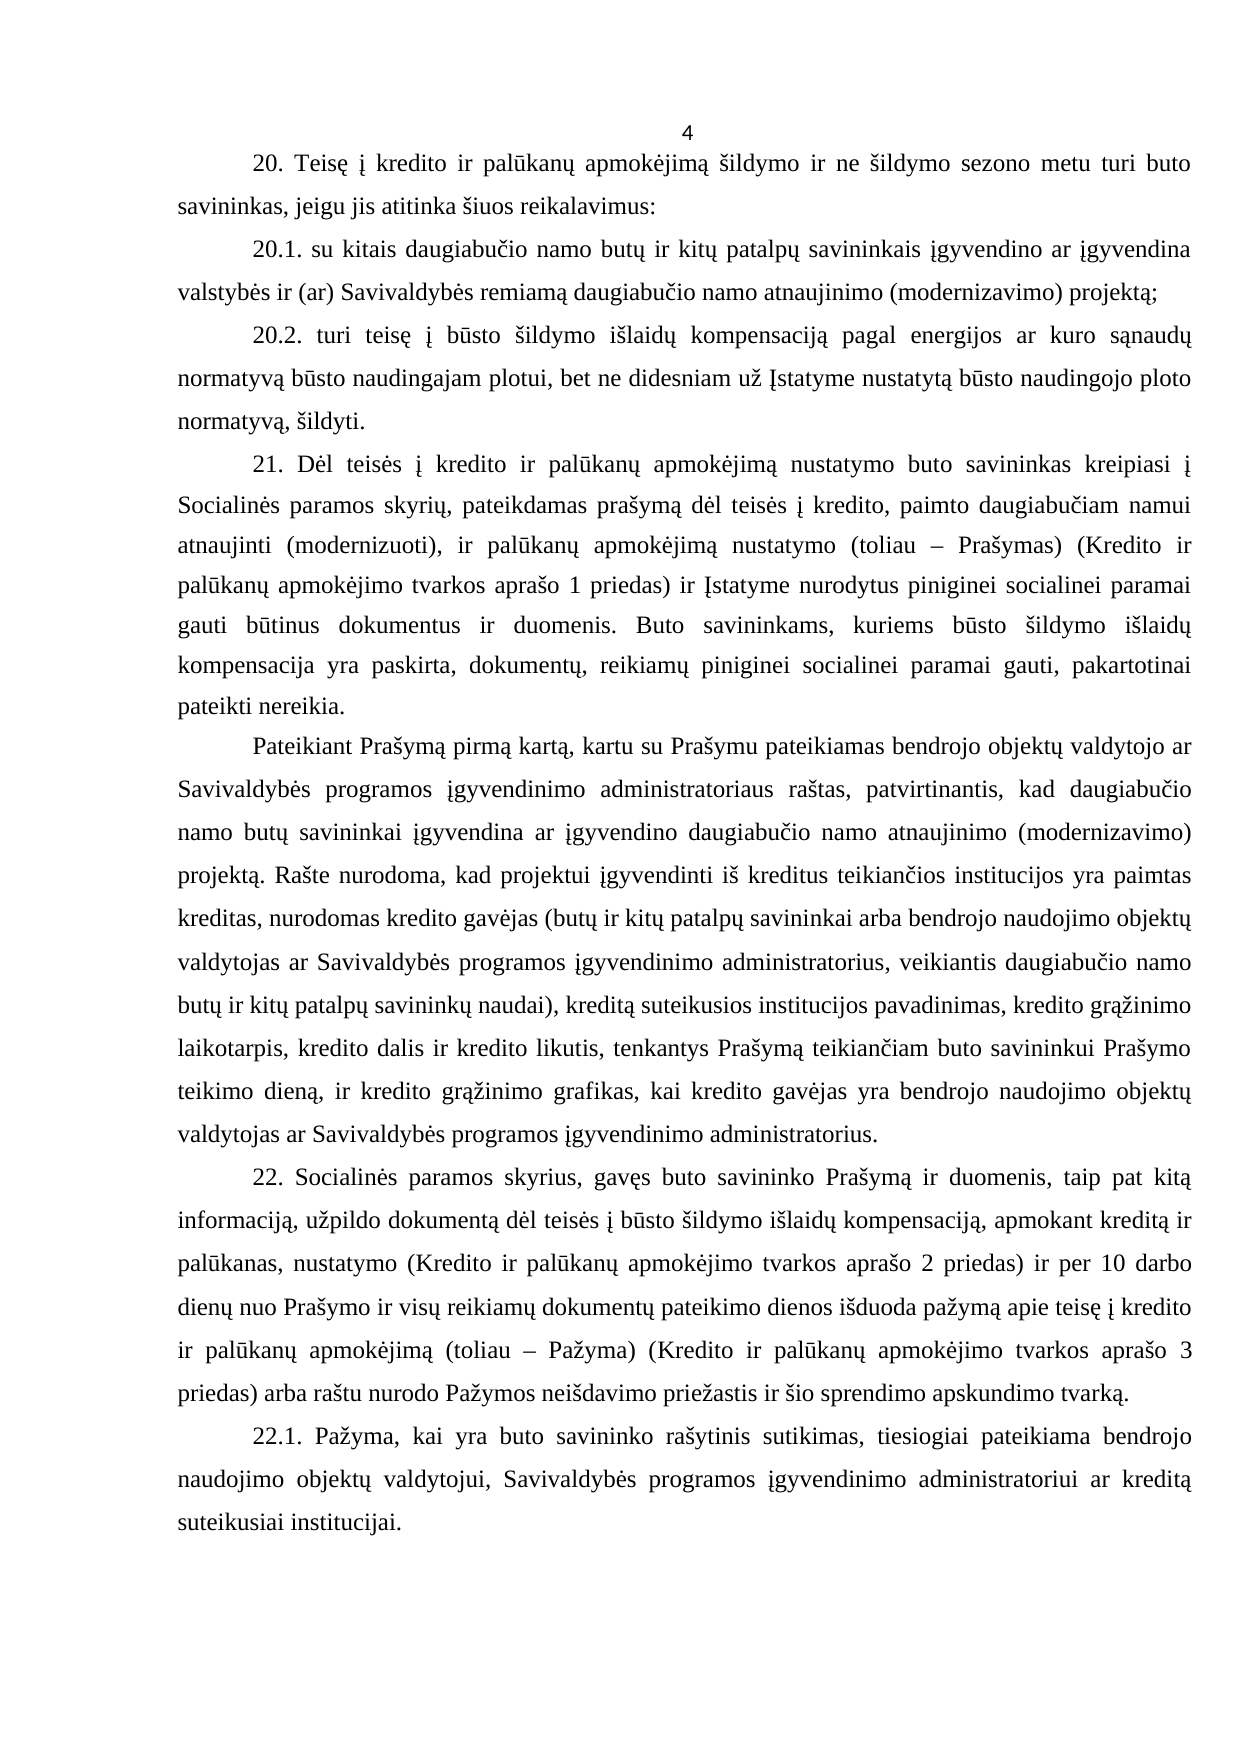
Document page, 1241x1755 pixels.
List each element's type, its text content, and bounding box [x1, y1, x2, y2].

text 22. Socialinės paramos skyrius, gavęs buto savininko Prašymą ir duomenis, taip pat kitą informaciją, užpildo dokumentą dėl teisės į būsto šildymo išlaidų kompensaciją, apmokant kreditą ir palūkanas, nustatymo (Kredito ir palūkanų apmokėjimo tvarkos aprašo 2 priedas) ir per 10 darbo dienų nuo Prašymo ir visų reikiamų dokumentų pateikimo dienos išduoda pažymą apie teisę į kredito ir palūkanų apmokėjimą (toliau – Pažyma) (Kredito ir palūkanų apmokėjimo tvarkos aprašo 3 priedas) arba raštu nurodo Pažymos neišdavimo priežastis ir šio sprendimo apskundimo tvarką. [177, 1162, 1192, 1407]
text 22.1. Pažyma, kai yra buto savininko rašytinis sutikimas, tiesiogiai pateikiama bendrojo naudojimo objektų valdytojui, Savivaldybės programos įgyvendinimo administratoriui ar kreditą suteikusiai institucijai. [177, 1421, 1192, 1536]
text 20.1. su kitais daugiabučio namo butų ir kitų patalpų savininkais įgyvendino ar įgyvendina valstybės ir (ar) Savivaldybės remiamą daugiabučio namo atnaujinimo (modernizavimo) projektą; [177, 234, 1192, 306]
text 21. Dėl teisės į kredito ir palūkanų apmokėjimą nustatymo buto savininkas kreipiasi į Socialinės paramos skyrių, pateikdamas prašymą dėl teisės į kredito, paimto daugiabučiam namui atnaujinti (modernizuoti), ir palūkanų apmokėjimą nustatymo (toliau – Prašymas) (Kredito ir palūkanų apmokėjimo tvarkos aprašo 1 priedas) ir Įstatyme nurodytus piniginei socialinei paramai gauti būtinus dokumentus ir duomenis. Buto savininkams, kuriems būsto šildymo išlaidų kompensacija yra paskirta, dokumentų, reikiamų piniginei socialinei paramai gauti, pakartotinai pateikti nereikia. [177, 449, 1192, 719]
text 20. Teisę į kredito ir palūkanų apmokėjimą šildymo ir ne šildymo sezono metu turi buto savininkas, jeigu jis atitinka šiuos reikalavimus: [177, 148, 1192, 219]
text 20.2. turi teisę į būsto šildymo išlaidų kompensaciją pagal energijos ar kuro sąnaudų normatyvą būsto naudingajam plotui, bet ne didesniam už Įstatyme nustatytą būsto naudingojo ploto normatyvą, šildyti. [177, 320, 1192, 435]
text Pateikiant Prašymą pirmą kartą, kartu su Prašymu pateikiamas bendrojo objektų valdytojo ar Savivaldybės programos įgyvendinimo administratoriaus raštas, patvirtinantis, kad daugiabučio namo butų savininkai įgyvendina ar įgyvendino daugiabučio namo atnaujinimo (modernizavimo) projektą. Rašte nurodoma, kad projektui įgyvendinti iš kreditus teikiančios institucijos yra paimtas kreditas, nurodomas kredito gavėjas (butų ir kitų patalpų savininkai arba bendrojo naudojimo objektų valdytojas ar Savivaldybės programos įgyvendinimo administratorius, veikiantis daugiabučio namo butų ir kitų patalpų savininkų naudai), kreditą suteikusios institucijos pavadinimas, kredito grąžinimo laikotarpis, kredito dalis ir kredito likutis, tenkantys Prašymą teikiančiam buto savininkui Prašymo teikimo dieną, ir kredito grąžinimo grafikas, kai kredito gavėjas yra bendrojo naudojimo objektų valdytojas ar Savivaldybės programos įgyvendinimo administratorius. [177, 731, 1192, 1148]
